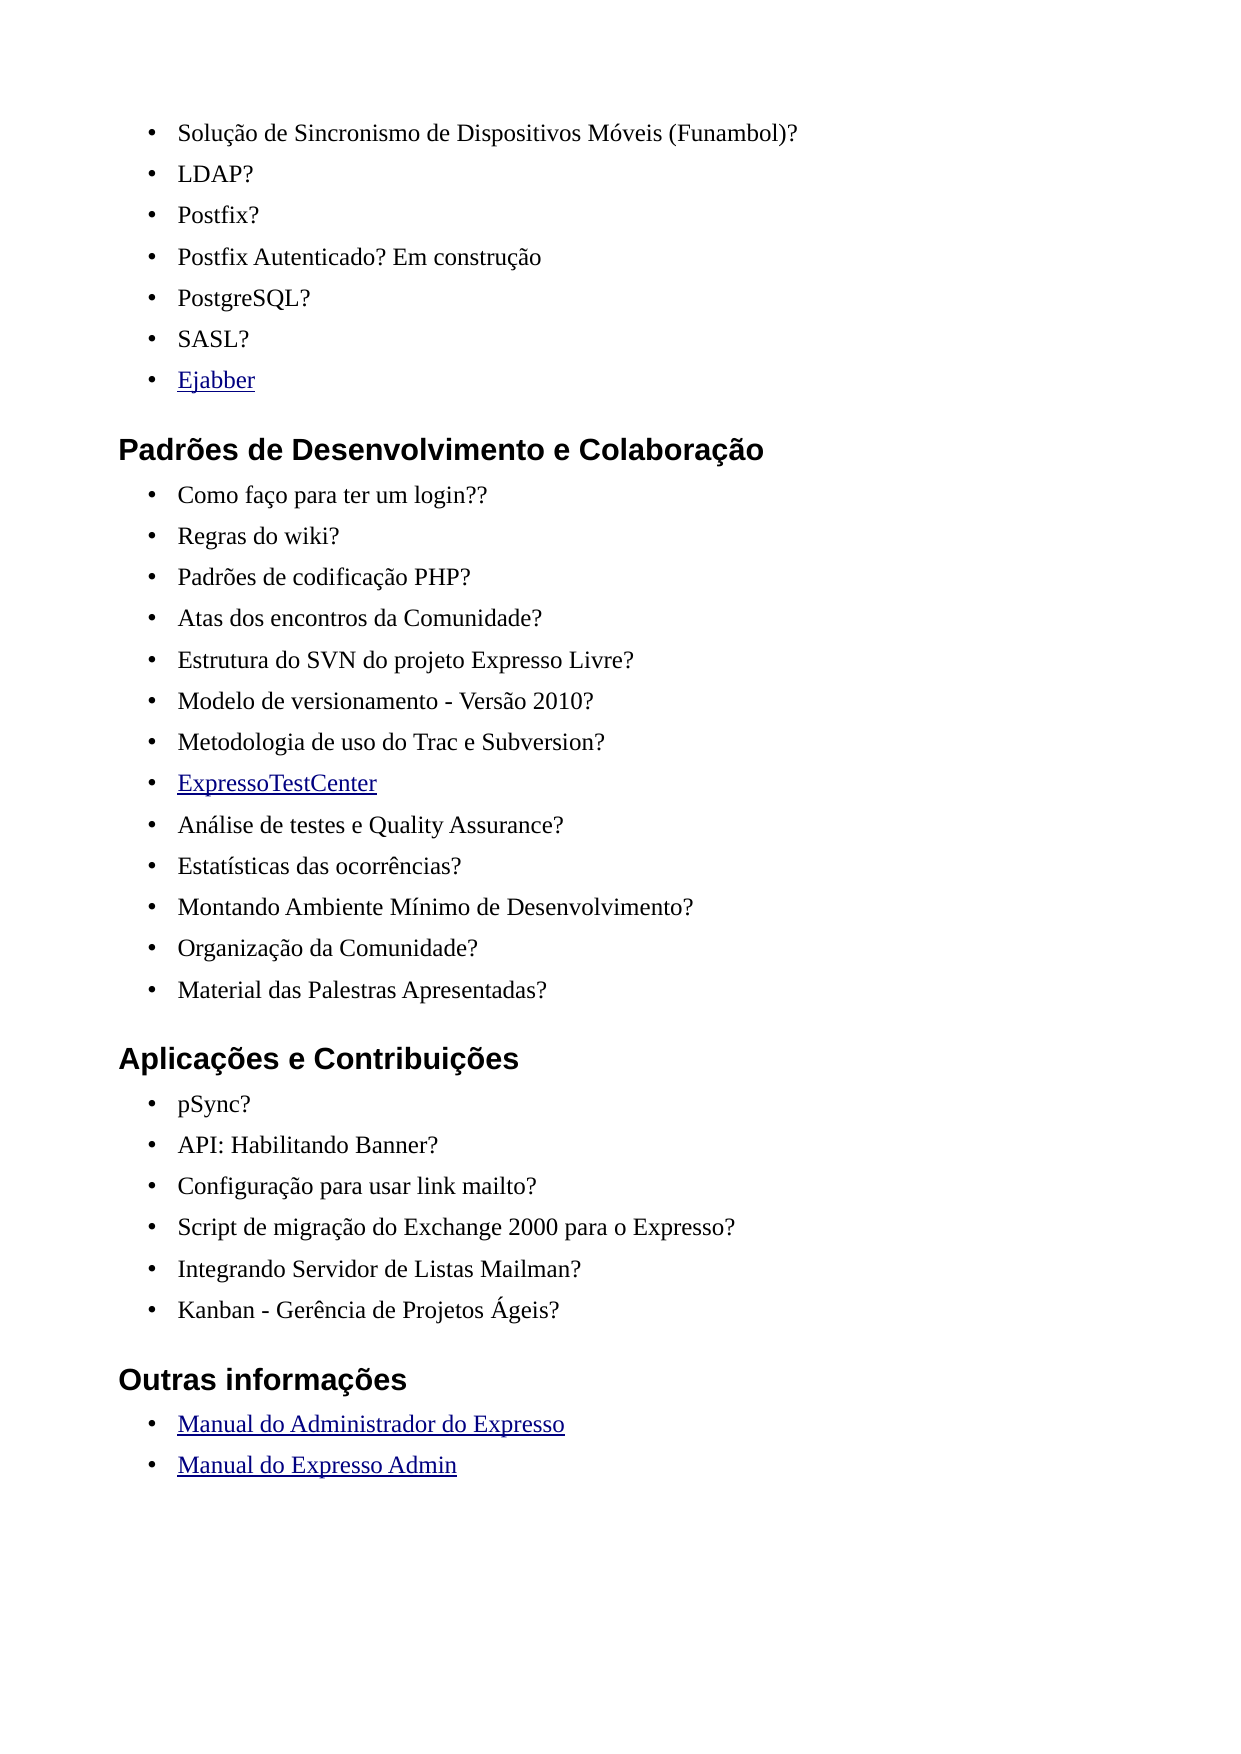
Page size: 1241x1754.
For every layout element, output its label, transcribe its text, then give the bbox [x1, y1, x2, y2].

list Ejabber [148, 366, 1122, 394]
list pSync? [148, 1089, 1122, 1117]
list Modelo de versionamento - Versão 2010? [148, 686, 1122, 715]
list SASL? [148, 324, 1122, 353]
list PostgreSQL? [148, 283, 1122, 312]
list Postfix? [148, 201, 1122, 229]
list Script de migração do Exchange 2000 para o Expresso? [148, 1212, 1122, 1241]
list Estrutura do SVN do projeto Expresso Livre? [148, 645, 1122, 673]
list Solução de Sincronismo de Dispositivos Móveis (Funambol)? [148, 118, 1122, 147]
subtitle Aplicações e Contribuições [118, 1041, 1122, 1076]
list Integrando Servidor de Listas Mailman? [148, 1254, 1122, 1282]
list Configuração para usar link mailto? [148, 1171, 1122, 1200]
list Montando Ambiente Mínimo de Desenvolvimento? [148, 892, 1122, 921]
list Material das Palestras Apresentadas? [148, 975, 1122, 1003]
list API: Habilitando Banner? [148, 1130, 1122, 1159]
list Metodologia de uso do Trac e Subversion? [148, 727, 1122, 756]
list Regras do wiki? [148, 521, 1122, 550]
subtitle Padrões de Desenvolvimento e Colaboração [118, 432, 1122, 467]
list ExpressoTestCenter [148, 768, 1122, 797]
list LDAP? [148, 159, 1122, 188]
list Atas dos encontros da Comunidade? [148, 603, 1122, 632]
list Como faço para ter um login?? [148, 480, 1122, 508]
list Organização da Comunidade? [148, 933, 1122, 962]
list Padrões de codificação PHP? [148, 562, 1122, 591]
list Análise de testes e Quality Assurance? [148, 810, 1122, 838]
list Postfix Autenticado? Em construção [148, 242, 1122, 271]
subtitle Outras informações [118, 1361, 1122, 1397]
list Estatísticas das ocorrências? [148, 851, 1122, 880]
list Kanban - Gerência de Projetos Ágeis? [148, 1295, 1122, 1324]
list Manual do Expresso Admin [148, 1450, 1122, 1479]
list Manual do Administrador do Expresso [148, 1409, 1122, 1438]
